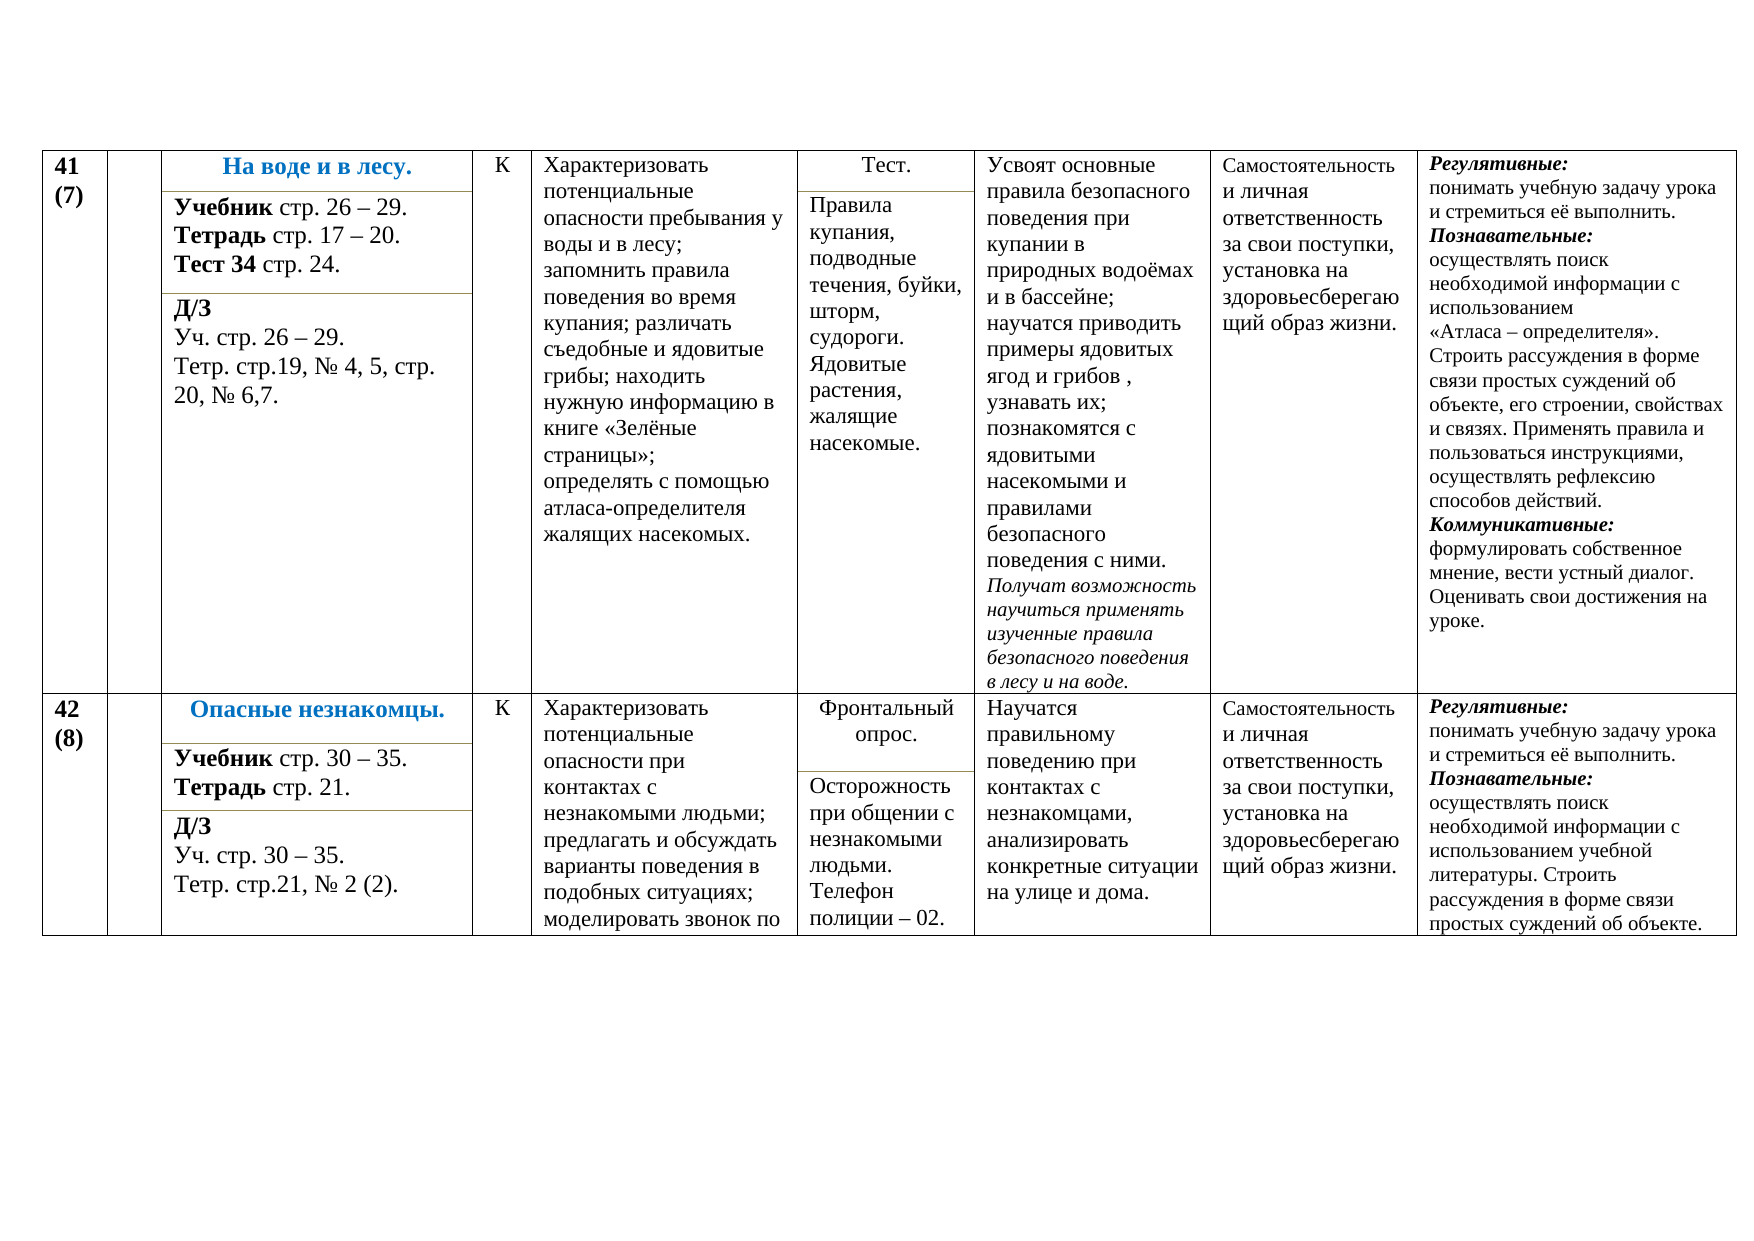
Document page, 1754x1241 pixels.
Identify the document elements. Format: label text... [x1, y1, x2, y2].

table_cell Осторожность при общении с незнакомыми людьми. Телефон полиции – 02. [798, 772, 974, 934]
table_cell Характеризовать потенциальные опасности при контактах с незнакомыми людьми; предлагать и обсуждать варианты поведения в подобных ситуациях; моделировать звонок по [532, 694, 797, 934]
table_header [108, 151, 161, 693]
table_cell [108, 694, 161, 934]
table_header Характеризовать потенциальные опасности пребывания у воды и в лесу; запомнить правила поведения во время купания; различать съедобные и ядовитые грибы; находить нужную информацию в книге «Зелёные страницы»; определять с помощью атласа-определителя жалящих насекомых. [532, 151, 797, 693]
table_cell Научатся правильному поведению при контактах с незнакомцами, анализировать конкретные ситуации на улице и дома. [975, 694, 1210, 934]
table_cell Регулятивные: понимать учебную задачу урока и стремиться её выполнить. Познавательные: осуществлять поиск необходимой информации с использованием учебной литературы. Строить рассуждения в форме связи простых суждений об объекте. [1418, 694, 1736, 934]
table_header На воде и в лесу. [162, 151, 472, 191]
table_cell К [473, 694, 531, 934]
table_cell Д/З Уч. стр. 26 – 29. Тетр. стр.19, № 4, 5, стр. 20, № 6,7. [162, 294, 472, 693]
table_cell 42 (8) [43, 694, 107, 934]
table_cell Учебник стр. 30 – 35. Тетрадь стр. 21. [162, 744, 472, 810]
table_cell Опасные незнакомцы. [162, 694, 472, 742]
table_header К [473, 151, 531, 693]
table_cell Д/З Уч. стр. 30 – 35. Тетр. стр.21, № 2 (2). [162, 811, 472, 934]
table_header Регулятивные: понимать учебную задачу урока и стремиться её выполнить. Познавательные: осуществлять поиск необходимой информации с использованием «Атласа – определителя». Строить рассуждения в форме связи простых суждений об объекте, его строении, свойствах и связях. Применять правила и пользоваться инструкциями, осуществлять рефлексию способов действий. Коммуникативные: формулировать собственное мнение, вести устный диалог. Оценивать свои достижения на уроке. [1418, 151, 1736, 693]
table_cell Самостоятельность и личная ответственность за свои поступки, установка на здоровьесберегающий образ жизни. [1211, 694, 1417, 934]
table_cell Фронтальный опрос. [798, 694, 974, 771]
table_header Тест. [798, 151, 974, 191]
table_header 41 (7) [43, 151, 107, 693]
table_header Самостоятельность и личная ответственность за свои поступки, установка на здоровьесберегающий образ жизни. [1211, 151, 1417, 693]
table_header Усвоят основные правила безопасного поведения при купании в природных водоёмах и в бассейне; научатся приводить примеры ядовитых ягод и грибов , узнавать их; познакомятся с ядовитыми насекомыми и правилами безопасного поведения с ними. Получат возможность научиться применять изученные правила безопасного поведения в лесу и на воде. [975, 151, 1210, 693]
table_cell Учебник стр. 26 – 29. Тетрадь стр. 17 – 20. Тест 34 стр. 24. [162, 192, 472, 292]
table_cell Правила купания, подводные течения, буйки, шторм, судороги. Ядовитые растения, жалящие насекомые. [798, 192, 974, 693]
